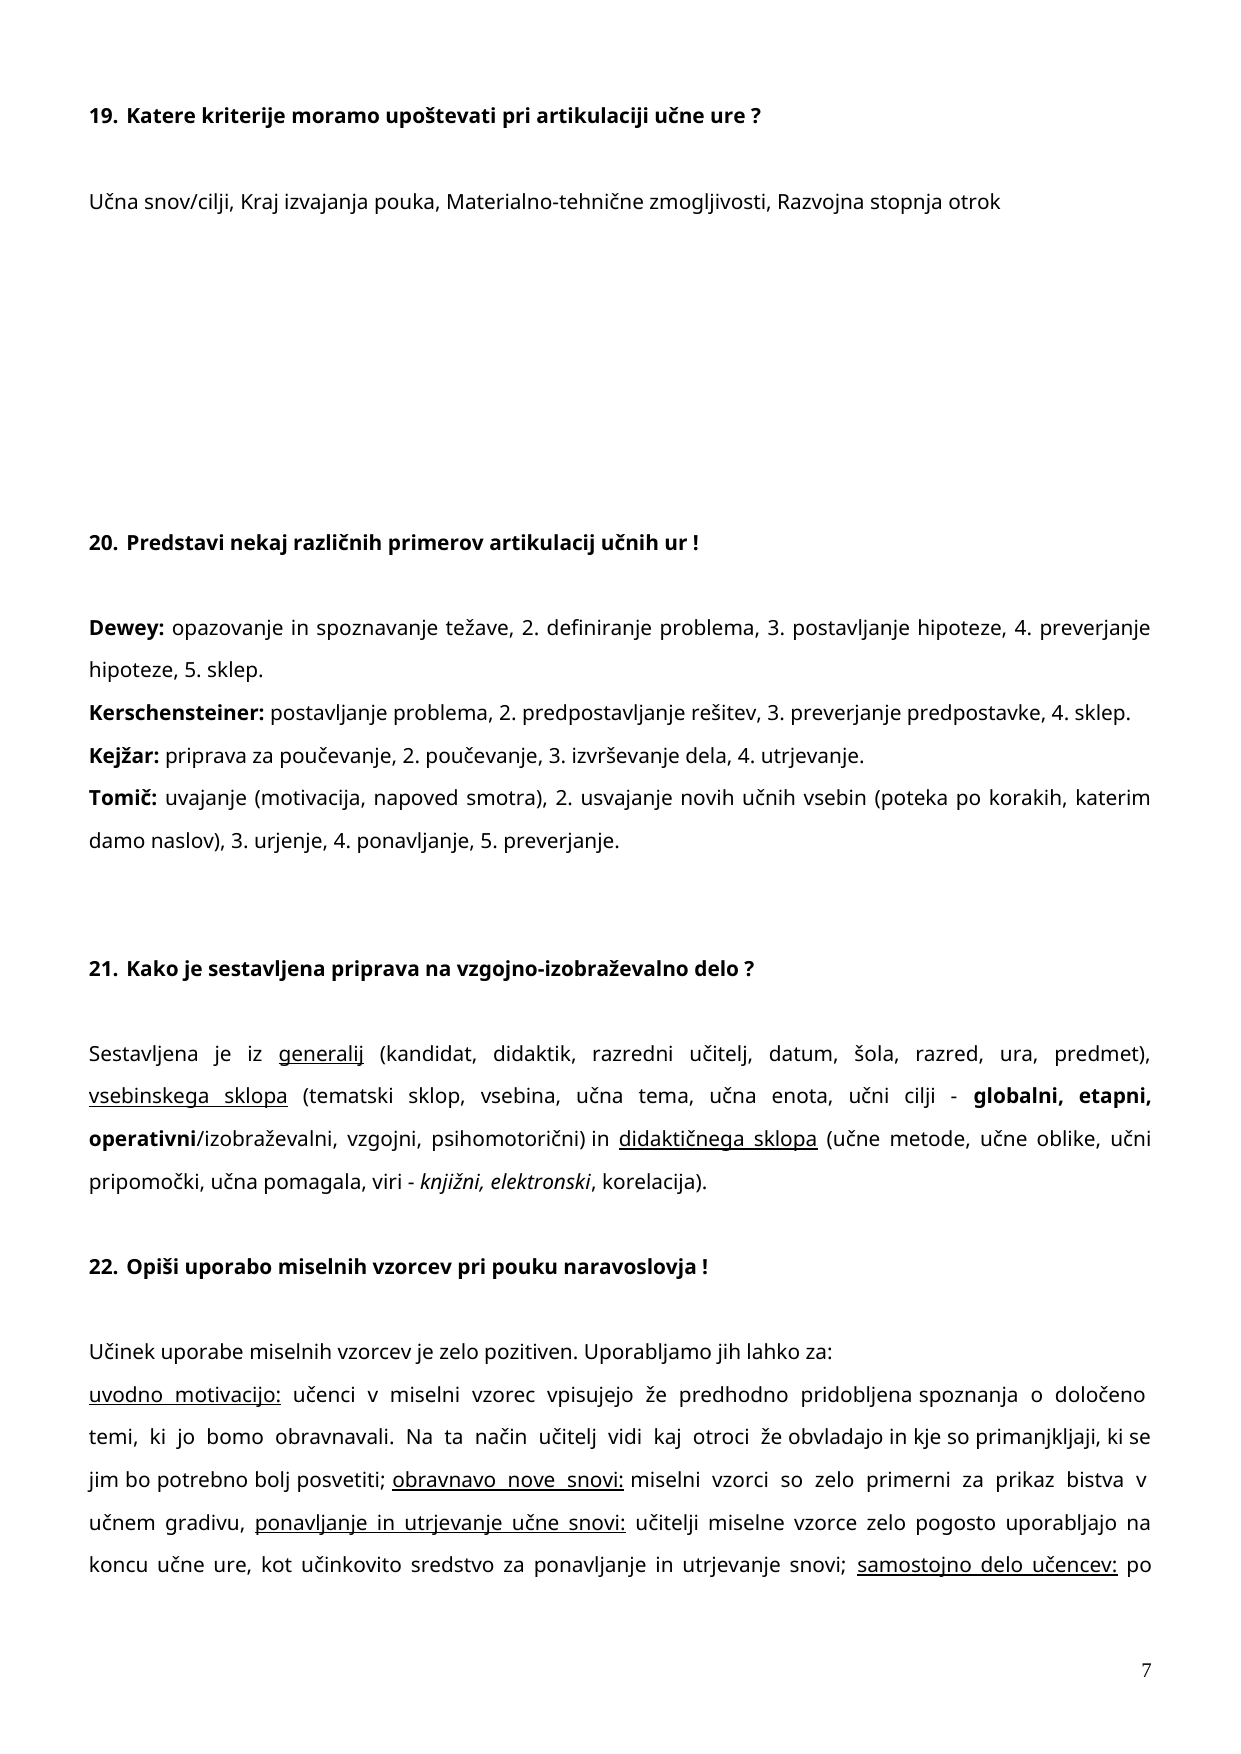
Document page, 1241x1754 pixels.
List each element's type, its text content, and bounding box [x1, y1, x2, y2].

text Kejžar: priprava za poučevanje, 2. poučevanje, 3. izvrševanje dela, 4. utrjevanje. [89, 741, 1152, 769]
list Predstavi nekaj različnih primerov artikulacij učnih ur ! [89, 528, 1152, 556]
text uvodno motivacijo: učenci v miselni vzorec vpisujejo že predhodno pridobljena spoznanja o določeno temi, ki jo bomo obravnavali. Na ta način učitelj vidi kaj otroci že obvladajo in kje so primanjkljaji, ki se jim bo potrebno bolj posvetiti; obravnavo nove snovi: miselni vzorci so zelo primerni za prikaz bistva v učnem gradivu, ponavljanje in utrjevanje učne snovi: učitelji miselne vzorce zelo pogosto uporabljajo na koncu učne ure, kot učinkovito sredstvo za ponavljanje in utrjevanje snovi; samostojno delo učencev: po [89, 1380, 1152, 1579]
list Kako je sestavljena priprava na vzgojno-izobraževalno delo ? [89, 954, 1152, 982]
text Učna snov/cilji, Kraj izvajanja pouka, Materialno-tehnične zmogljivosti, Razvojna stopnja otrok [89, 187, 1152, 215]
text Učinek uporabe miselnih vzorcev je zelo pozitiven. Uporabljamo jih lahko za: [89, 1337, 1152, 1366]
list Opiši uporabo miselnih vzorcev pri pouku naravoslovja ! [89, 1252, 1152, 1280]
text Kerschensteiner: postavljanje problema, 2. predpostavljanje rešitev, 3. preverjanje predpostavke, 4. sklep. [89, 698, 1152, 727]
list Katere kriterije moramo upoštevati pri artikulaciji učne ure ? [89, 102, 1152, 130]
text Dewey: opazovanje in spoznavanje težave, 2. definiranje problema, 3. postavljanje hipoteze, 4. preverjanje hipoteze, 5. sklep. [89, 613, 1152, 684]
text Sestavljena je iz generalij (kandidat, didaktik, razredni učitelj, datum, šola, razred, ura, predmet), vsebinskega sklopa (tematski sklop, vsebina, učna tema, učna enota, učni cilji - globalni, etapni, operativni/izobraževalni, vzgojni, psihomotorični) in didaktičnega sklopa (učne metode, učne oblike, učni pripomočki, učna pomagala, viri - knjižni, elektronski, korelacija). [89, 1039, 1152, 1195]
text Tomič: uvajanje (motivacija, napoved smotra), 2. usvajanje novih učnih vsebin (poteka po korakih, katerim damo naslov), 3. urjenje, 4. ponavljanje, 5. preverjanje. [89, 783, 1152, 854]
